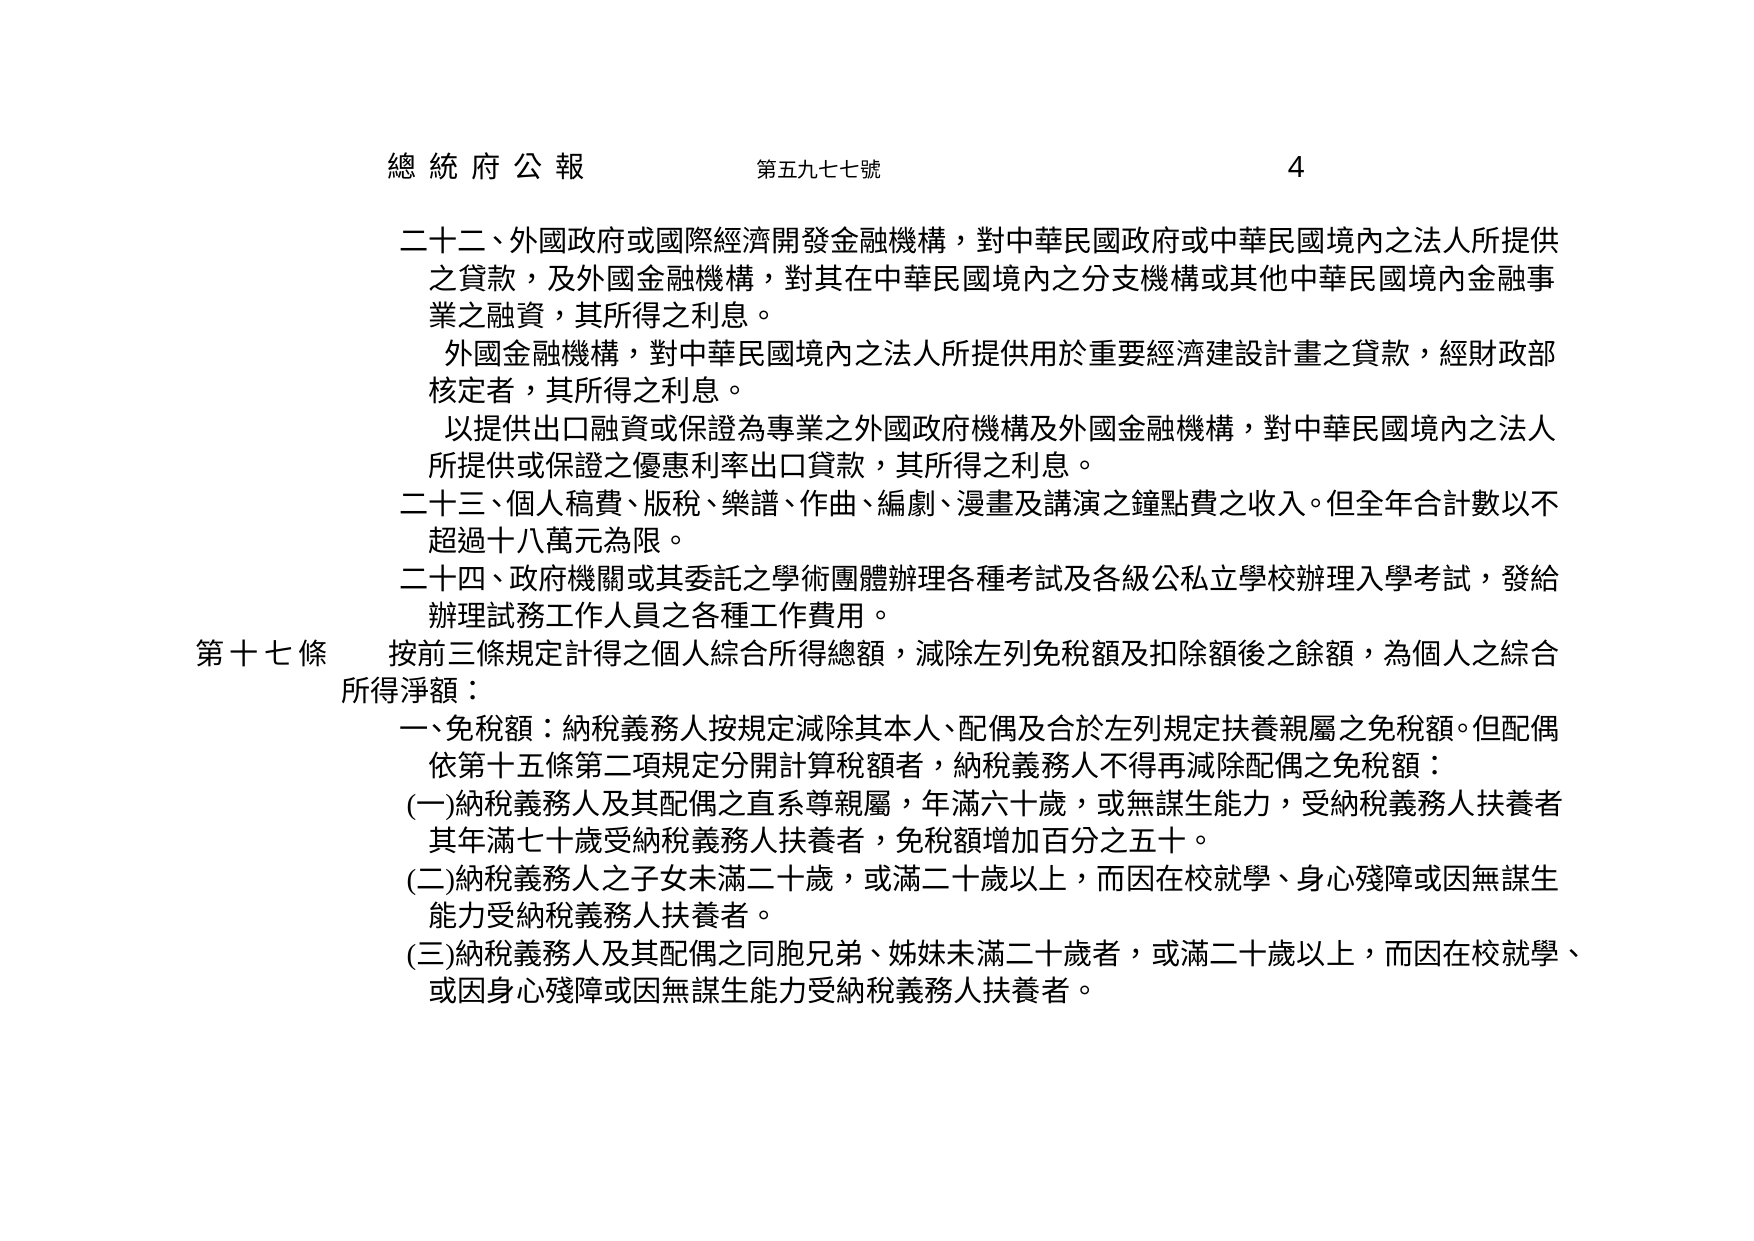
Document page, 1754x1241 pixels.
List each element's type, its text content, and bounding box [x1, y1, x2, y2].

text 一、免稅額：納稅義務人按規定減除其本人、配偶及合於左列規定扶養親屬之免稅額。但配偶依第十五條第二項規定分開計算稅額者，納稅義務人不得再減除配偶之免稅額： [399, 709, 1559, 784]
text 以提供出口融資或保證為專業之外國政府機構及外國金融機構，對中華民國境內之法人所提供或保證之優惠利率出口貸款，其所得之利息。 [399, 409, 1559, 484]
text 二十三、個人稿費、版稅、樂譜、作曲、編劇、漫畫及講演之鐘點費之收入。但全年合計數以不超過十八萬元為限。 [399, 484, 1559, 559]
text 外國金融機構，對中華民國境內之法人所提供用於重要經濟建設計畫之貸款，經財政部核定者，其所得之利息。 [399, 334, 1559, 409]
text (三)納稅義務人及其配偶之同胞兄弟、姊妹未滿二十歲者，或滿二十歲以上，而因在校就學、或因身心殘障或因無謀生能力受納稅義務人扶養者。 [399, 934, 1559, 1009]
text 二十四、政府機關或其委託之學術團體辦理各種考試及各級公私立學校辦理入學考試，發給辦理試務工作人員之各種工作費用。 [399, 559, 1559, 634]
text (二)納稅義務人之子女未滿二十歲，或滿二十歲以上，而因在校就學、身心殘障或因無謀生能力受納稅義務人扶養者。 [399, 859, 1559, 934]
text 二十二、外國政府或國際經濟開發金融機構，對中華民國政府或中華民國境內之法人所提供之貸款，及外國金融機構，對其在中華民國境內之分支機構或其他中華民國境內金融事業之融資，其所得之利息。 [399, 222, 1559, 334]
text 第十七條 按前三條規定計得之個人綜合所得總額，減除左列免稅額及扣除額後之餘額，為個人之綜合所得淨額： [195, 634, 1559, 709]
text (一)納稅義務人及其配偶之直系尊親屬，年滿六十歲，或無謀生能力，受納稅義務人扶養者。其年滿七十歲受納稅義務人扶養者，免稅額增加百分之五十。 [399, 784, 1559, 859]
